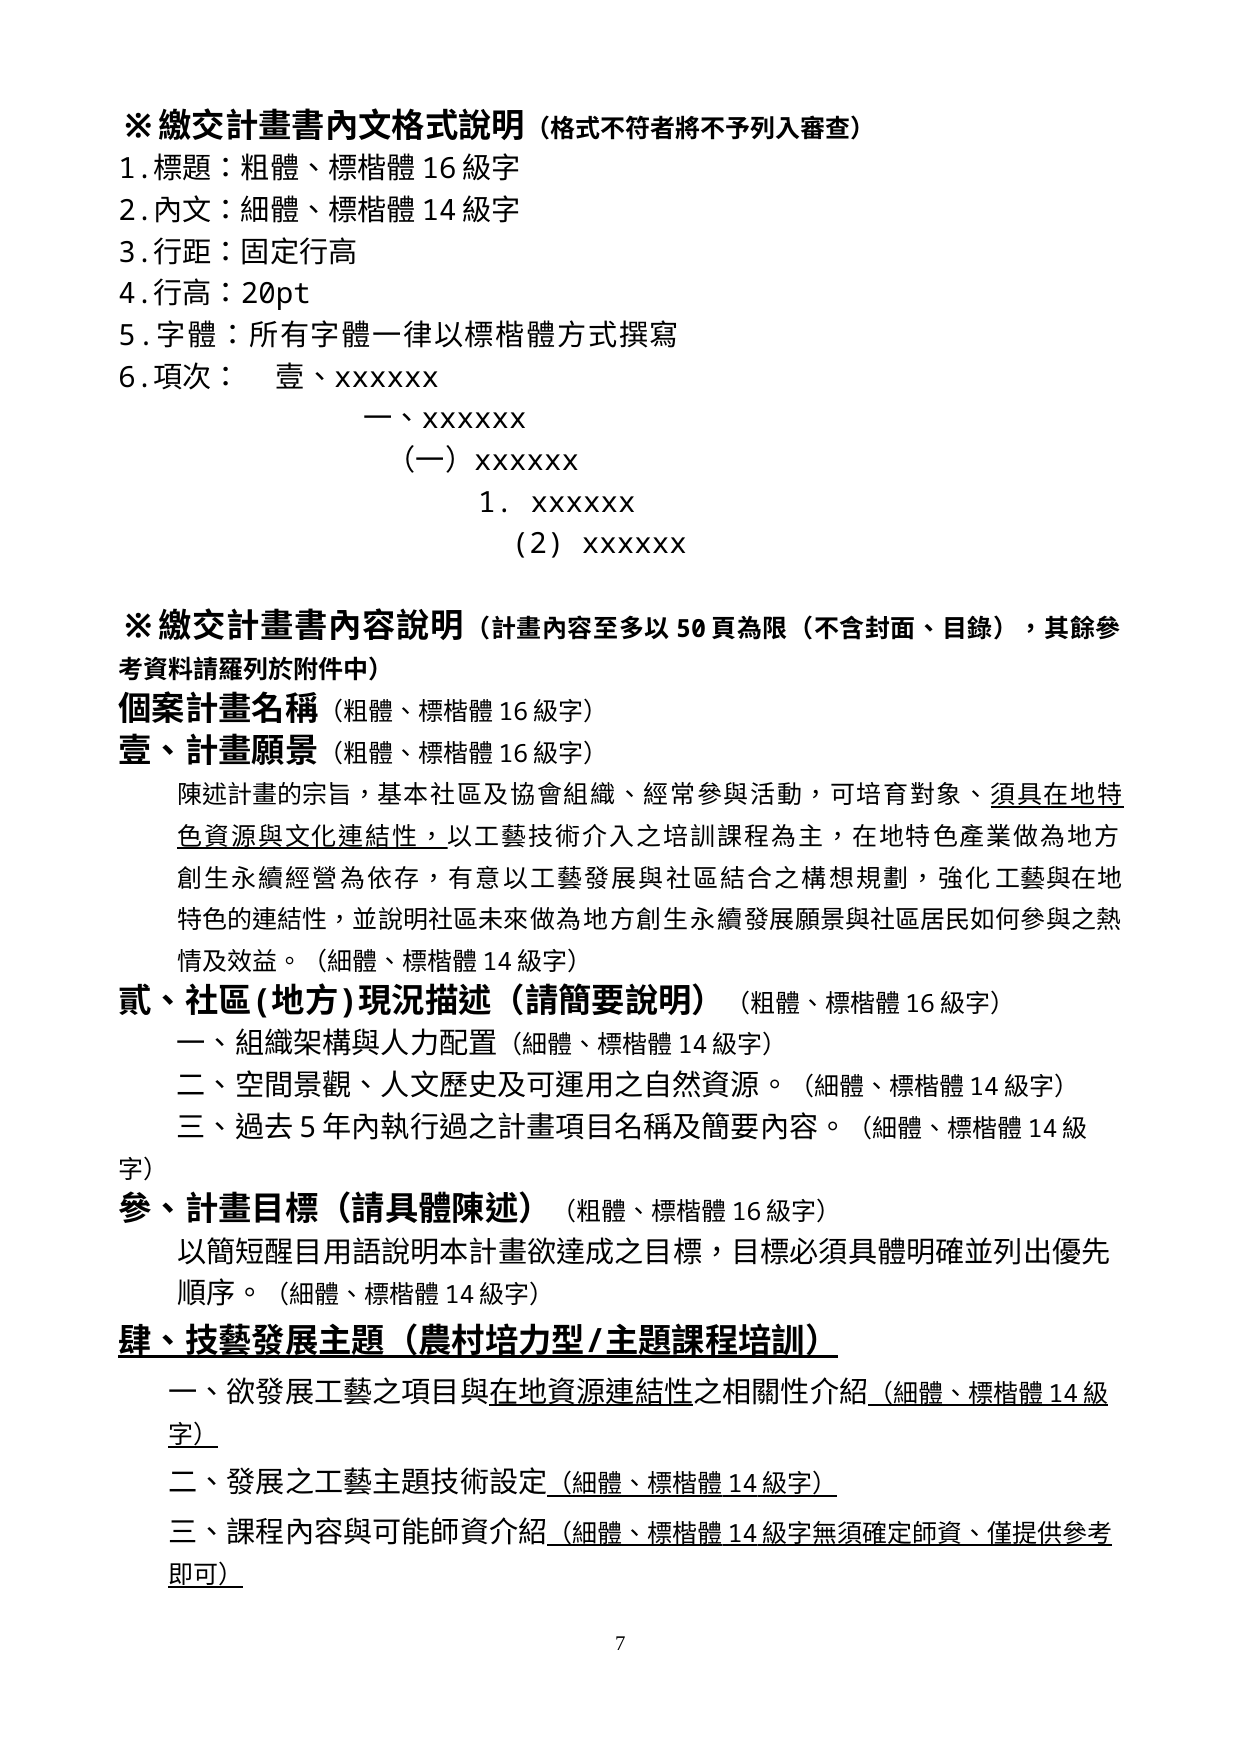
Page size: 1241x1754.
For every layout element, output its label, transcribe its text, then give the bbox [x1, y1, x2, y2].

text 二、發展之工藝主題技術設定（細體、標楷體14級字） [168, 1459, 1122, 1501]
text 6.項次： 壹、xxxxxx [118, 354, 1122, 395]
text 1. xxxxxx [268, 479, 1122, 520]
text 三、過去5年內執行過之計畫項目名稱及簡要內容。（細體、標楷體14級字） [118, 1104, 1122, 1187]
text 以簡短醒目用語說明本計畫欲達成之目標，目標必須具體明確並列出優先順序。（細體、標楷體14級字） [177, 1229, 1122, 1312]
text 貳、社區(地方)現況描述（請簡要說明）（粗體、標楷體16級字） [118, 979, 1122, 1020]
text 一、xxxxxx [118, 395, 1122, 437]
text ※繳交計畫書內容說明（計畫內容至多以50頁為限（不含封面、目錄），其餘參考資料請羅列於附件中） [118, 604, 1122, 687]
text 二、空間景觀、人文歷史及可運用之自然資源。（細體、標楷體14級字） [118, 1062, 1122, 1104]
text 5.字體：所有字體一律以標楷體方式撰寫 [118, 312, 1122, 354]
text 陳述計畫的宗旨，基本社區及協會組織、經常參與活動，可培育對象、須具在地特色資源與文化連結性，以工藝技術介入之培訓課程為主，在地特色產業做為地方創生永續經營為依存，有意以工藝發展與社區結合之構想規劃，強化工藝與在地特色的連結性，並說明社區未來做為地方創生永續發展願景與社區居民如何參與之熱情及效益。（細體、標楷體14級字） [177, 770, 1122, 979]
text (2) xxxxxx [302, 520, 1122, 562]
text 壹、計畫願景（粗體、標楷體16級字） [118, 729, 1122, 770]
text 一、組織架構與人力配置（細體、標楷體14級字） [118, 1020, 1122, 1062]
text （一）xxxxxx [118, 437, 1122, 479]
text 4.行高：20pt [118, 270, 1122, 312]
text 個案計畫名稱（粗體、標楷體16級字） [118, 687, 1122, 729]
text 3.行距：固定行高 [118, 229, 1122, 270]
text 2.內文：細體、標楷體14級字 [118, 187, 1122, 229]
text 參、計畫目標（請具體陳述）（粗體、標楷體16級字） [118, 1187, 1122, 1229]
text 三、課程內容與可能師資介紹（細體、標楷體14級字無須確定師資、僅提供參考即可） [168, 1509, 1122, 1592]
text 肆、技藝發展主題（農村培力型/主題課程培訓） [118, 1319, 1122, 1361]
text 1.標題：粗體、標楷體16級字 [118, 145, 1122, 187]
text 一、欲發展工藝之項目與在地資源連結性之相關性介紹（細體、標楷體14級字） [168, 1369, 1122, 1452]
text ※繳交計畫書內文格式說明（格式不符者將不予列入審查） [118, 104, 1122, 145]
